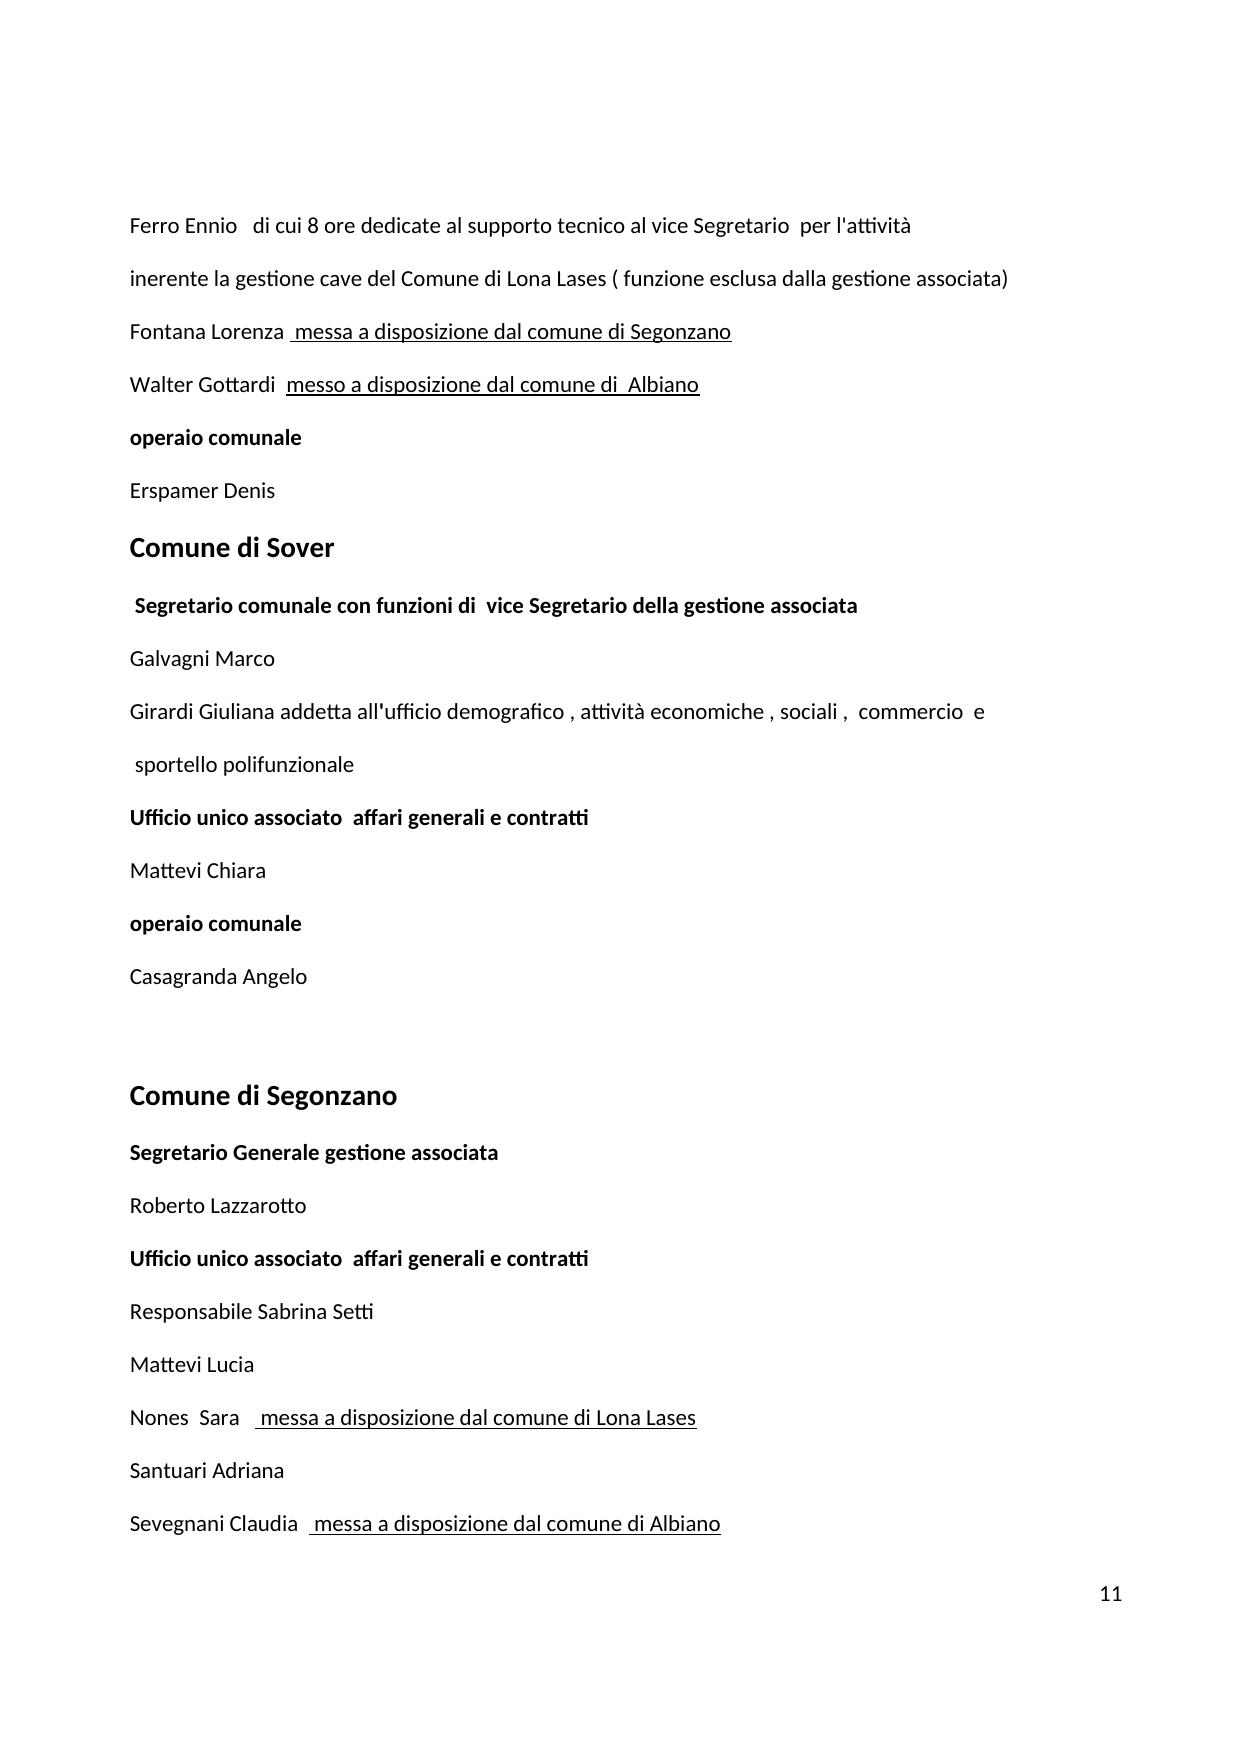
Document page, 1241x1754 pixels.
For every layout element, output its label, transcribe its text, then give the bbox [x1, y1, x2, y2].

table_header Ferro Ennio di cui 8 ore dedicate al supporto tecnico al vice Segretario per l'attività inerente la gestione cave del Comune di Lona Lases ( funzione esclusa dalla gestione associata) Fontana Lorenza messa a disposizione dal comune di Segonzano Walter Gottardi messo a disposizione dal comune di Albiano operaio comunale Erspamer Denis Comune di Sover Segretario comunale con funzioni di vice Segretario della gestione associata Galvagni Marco Girardi Giuliana addetta all'ufficio demografico , attività economiche , sociali , commercio e sportello polifunzionale Ufficio unico associato affari generali e contratti Mattevi Chiara operaio comunale Casagranda Angelo Comune di Segonzano Segretario Generale gestione associata Roberto Lazzarotto Ufficio unico associato affari generali e contratti Responsabile Sabrina Setti Mattevi Lucia Nones Sara messa a disposizione dal comune di Lona Lases Santuari Adriana Sevegnani Claudia messa a disposizione dal comune di Albiano [124, 205, 1239, 1564]
